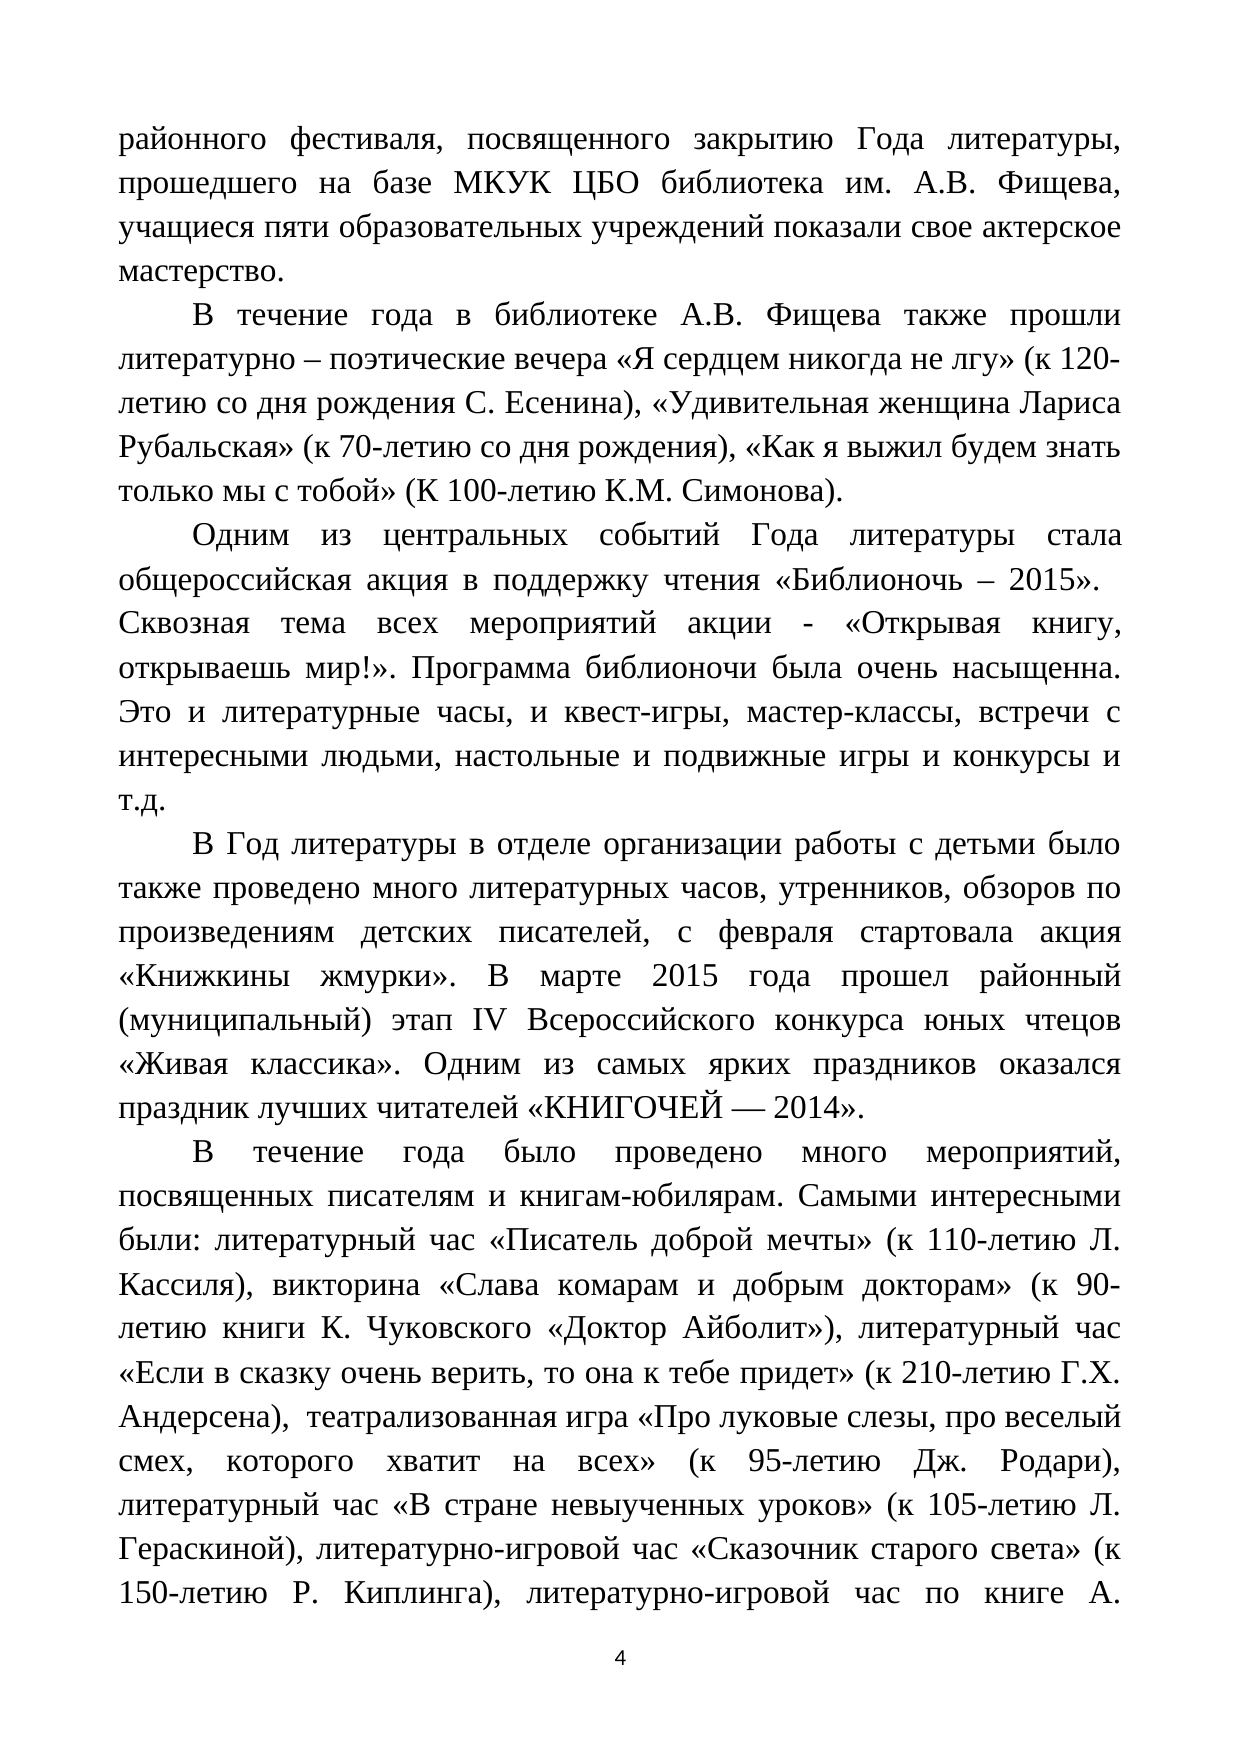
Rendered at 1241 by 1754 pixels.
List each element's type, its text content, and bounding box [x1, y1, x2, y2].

text В Год литературы в отделе организации работы с детьми было также проведено много литературных часов, утренников, обзоров по произведениям детских писателей, с февраля стартовала акция «Книжкины жмурки». В марте 2015 года прошел районный (муниципальный) этап IV Всероссийского конкурса юных чтецов «Живая классика». Одним из самых ярких праздников оказался праздник лучших читателей «КНИГОЧЕЙ — 2014». [118, 823, 1122, 1126]
text В течение года в библиотеке А.В. Фищева также прошли литературно – поэтические вечера «Я сердцем никогда не лгу» (к 120-летию со дня рождения С. Есенина), «Удивительная женщина Лариса Рубальская» (к 70-летию со дня рождения), «Как я выжил будем знать только мы с тобой» (К 100-летию К.М. Симонова). [118, 294, 1122, 509]
text Одним из центральных событий Года литературы стала общероссийская акция в поддержку чтения «Библионочь – 2015». Сквозная тема всех мероприятий акции - «Открывая книгу, открываешь мир!». Программа библионочи была очень насыщенна. Это и литературные часы, и квест-игры, мастер-классы, встречи с интересными людьми, настольные и подвижные игры и конкурсы и т.д. [118, 515, 1122, 817]
text районного фестиваля, посвященного закрытию Года литературы, прошедшего на базе МКУК ЦБО библиотека им. А.В. Фищева, учащиеся пяти образовательных учреждений показали свое актерское мастерство. [118, 118, 1122, 289]
text В течение года было проведено много мероприятий, посвященных писателям и книгам-юбилярам. Самыми интересными были: литературный час «Писатель доброй мечты» (к 110-летию Л. Кассиля), викторина «Слава комарам и добрым докторам» (к 90-летию книги К. Чуковского «Доктор Айболит»), литературный час «Если в сказку очень верить, то она к тебе придет» (к 210-летию Г.Х. Андерсена), театрализованная игра «Про луковые слезы, про веселый смех, которого хватит на всех» (к 95-летию Дж. Родари), литературный час «В стране невыученных уроков» (к 105-летию Л. Гераскиной), литературно-игровой час «Сказочник старого света» (к 150-летию Р. Киплинга), литературно-игровой час по книге А. [118, 1132, 1122, 1611]
